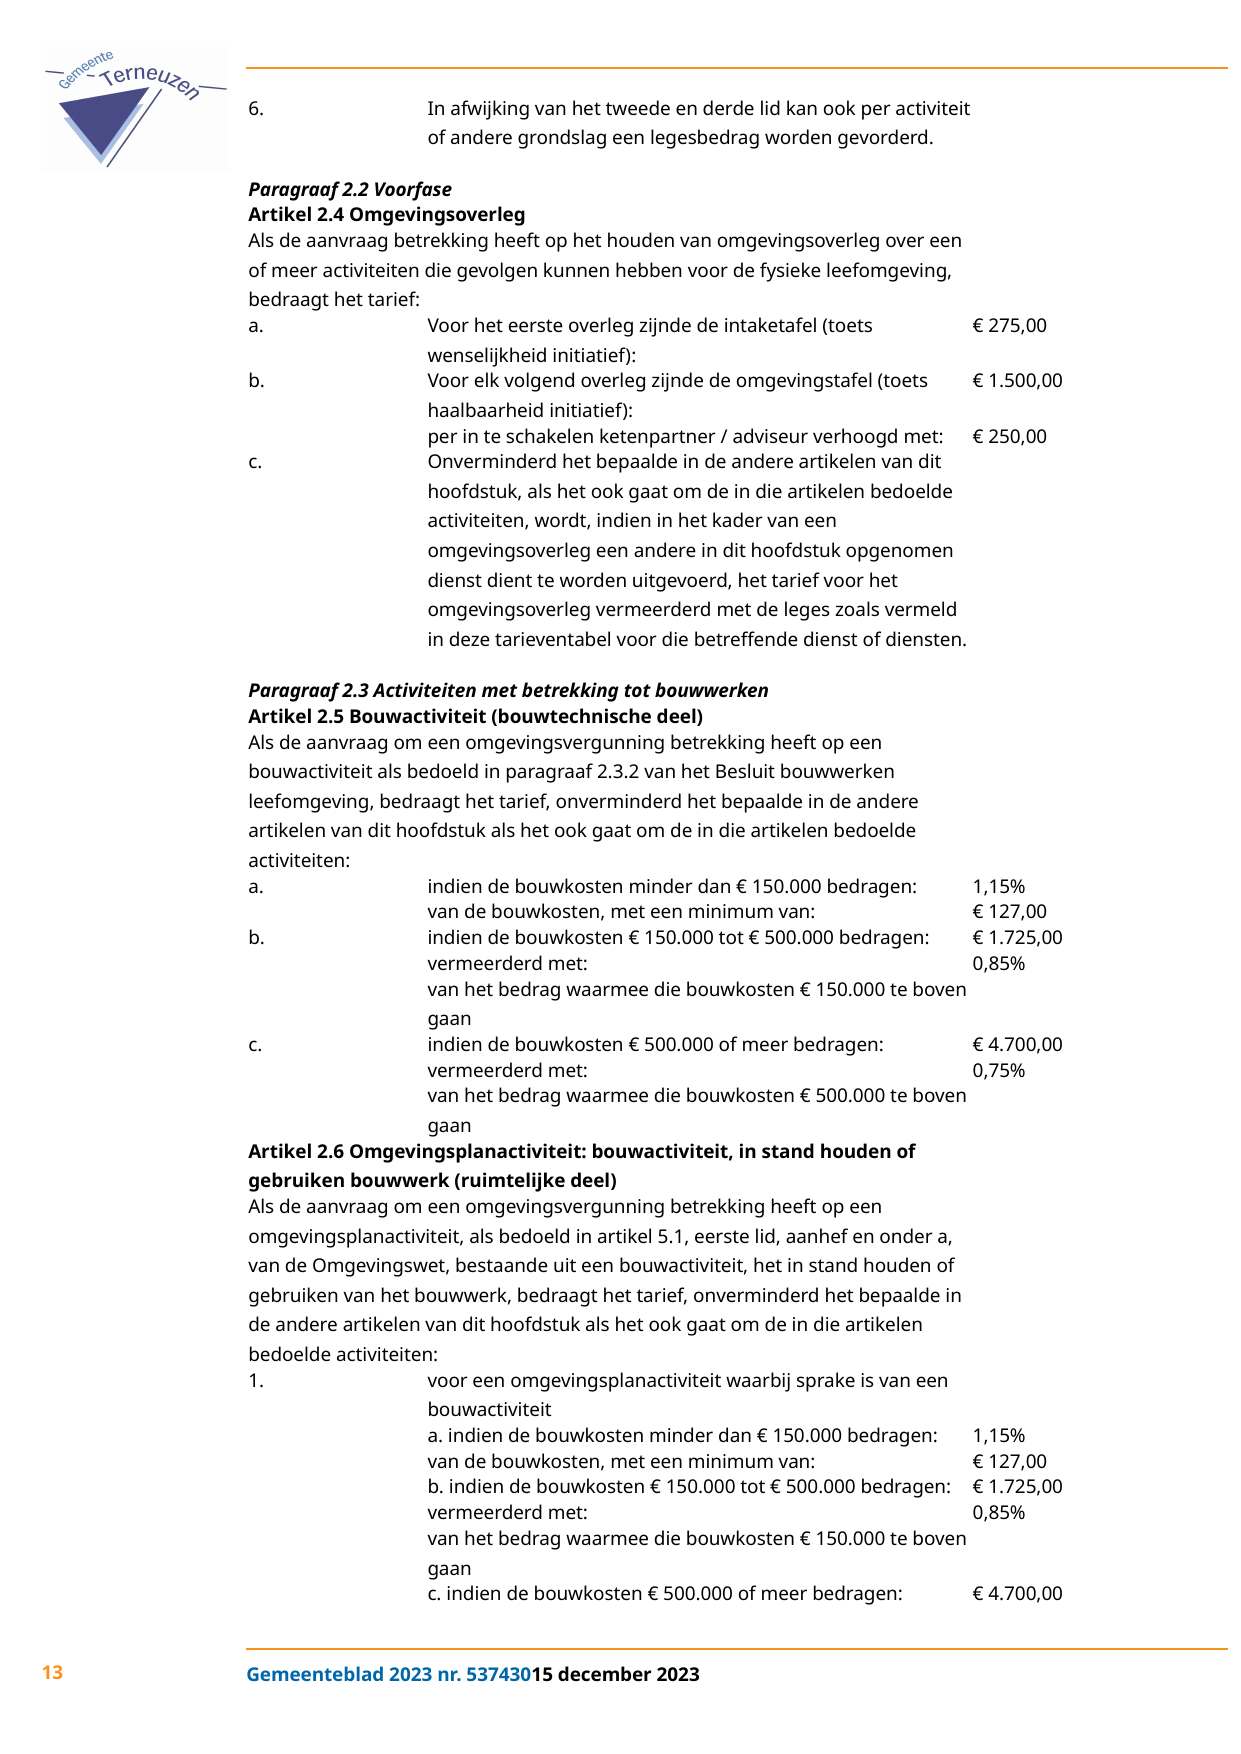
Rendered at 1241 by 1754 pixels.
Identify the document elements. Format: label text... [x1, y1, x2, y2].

table_cell € 4.700,00 [973, 1031, 1152, 1057]
table_cell [973, 1193, 1152, 1367]
table_cell a. [248, 312, 427, 367]
table_cell van de bouwkosten, met een minimum van: [427, 899, 972, 924]
table_cell a. indien de bouwkosten minder dan € 150.000 bedragen: [427, 1422, 972, 1448]
table_cell b. [248, 368, 427, 423]
table_cell In afwijking van het tweede en derde lid kan ook per activiteit of andere grondslag een legesbedrag worden gevorderd. [427, 95, 972, 150]
table_cell 6. [248, 95, 427, 150]
table_cell 0,85% [973, 950, 1152, 976]
table_cell b. [248, 925, 427, 950]
table_cell [973, 150, 1152, 176]
table_cell [248, 1525, 427, 1581]
table_cell [973, 1083, 1152, 1138]
table_cell Voor elk volgend overleg zijnde de omgevingstafel (toets haalbaarheid initiatief): [427, 368, 972, 423]
table_cell Paragraaf 2.2 Voorfase [248, 176, 972, 202]
table_cell vermeerderd met: [427, 1500, 972, 1525]
table_cell [973, 976, 1152, 1031]
table_cell Paragraaf 2.3 Activiteiten met betrekking tot bouwwerken [248, 678, 972, 703]
table_cell [973, 678, 1152, 703]
table_cell [427, 652, 972, 677]
table_cell Als de aanvraag om een omgevingsvergunning betrekking heeft op een bouwactiviteit als bedoeld in paragraaf 2.3.2 van het Besluit bouwwerken leefomgeving, bedraagt het tarief, onverminderd het bepaalde in de andere artikelen van dit hoofdstuk als het ook gaat om de in die artikelen bedoelde activiteiten: [248, 729, 972, 873]
table_cell [973, 1138, 1152, 1193]
table_cell Artikel 2.4 Omgevingsoverleg [248, 202, 972, 227]
table_cell [248, 1500, 427, 1525]
table_cell € 1.725,00 [973, 1474, 1152, 1499]
table_cell per in te schakelen ketenpartner / adviseur verhoogd met: [427, 423, 972, 448]
table_cell € 4.700,00 [973, 1581, 1152, 1606]
table_cell [973, 449, 1152, 652]
table_cell van het bedrag waarmee die bouwkosten € 150.000 te boven gaan [427, 1525, 972, 1581]
table_cell van het bedrag waarmee die bouwkosten € 500.000 te boven gaan [427, 1083, 972, 1138]
table_cell € 275,00 [973, 312, 1152, 367]
table_cell [973, 703, 1152, 729]
table_cell 1,15% [973, 1422, 1152, 1448]
table_cell [248, 899, 427, 924]
table_cell [973, 95, 1152, 150]
picture [41, 47, 231, 172]
table_cell [973, 1525, 1152, 1581]
table_cell € 1.500,00 [973, 368, 1152, 423]
table_cell van het bedrag waarmee die bouwkosten € 150.000 te boven gaan [427, 976, 972, 1031]
table_cell [973, 652, 1152, 677]
table_cell Als de aanvraag betrekking heeft op het houden van omgevingsoverleg over een of meer activiteiten die gevolgen kunnen hebben voor de fysieke leefomgeving, bedraagt het tarief: [248, 227, 972, 312]
table_cell € 1.725,00 [973, 925, 1152, 950]
table_cell 0,85% [973, 1500, 1152, 1525]
table_cell [248, 1474, 427, 1499]
table_cell van de bouwkosten, met een minimum van: [427, 1448, 972, 1474]
table_cell Als de aanvraag om een omgevingsvergunning betrekking heeft op een omgevingsplanactiviteit, als bedoeld in artikel 5.1, eerste lid, aanhef en onder a, van de Omgevingswet, bestaande uit een bouwactiviteit, het in stand houden of gebruiken van het bouwwerk, bedraagt het tarief, onverminderd het bepaalde in de andere artikelen van dit hoofdstuk als het ook gaat om de in die artikelen bedoelde activiteiten: [248, 1193, 972, 1367]
table_cell [973, 729, 1152, 873]
table_cell 1,15% [973, 873, 1152, 899]
table_cell [973, 1367, 1152, 1422]
table_cell a. [248, 873, 427, 899]
table_cell [248, 1057, 427, 1083]
table_cell [248, 1083, 427, 1138]
table_cell [248, 652, 427, 677]
table_cell [248, 1422, 427, 1448]
table_cell indien de bouwkosten € 150.000 tot € 500.000 bedragen: [427, 925, 972, 950]
table_cell [973, 176, 1152, 202]
table_cell € 127,00 [973, 1448, 1152, 1474]
table_cell Artikel 2.6 Omgevingsplanactiviteit: bouwactiviteit, in stand houden of gebruiken bouwwerk (ruimtelijke deel) [248, 1138, 972, 1193]
table_cell € 127,00 [973, 899, 1152, 924]
table_cell [973, 202, 1152, 227]
table_cell [427, 150, 972, 176]
table_cell [973, 227, 1152, 312]
table_cell b. indien de bouwkosten € 150.000 tot € 500.000 bedragen: [427, 1474, 972, 1499]
table_cell Onverminderd het bepaalde in de andere artikelen van dit hoofdstuk, als het ook gaat om de in die artikelen bedoelde activiteiten, wordt, indien in het kader van een omgevingsoverleg een andere in dit hoofdstuk opgenomen dienst dient te worden uitgevoerd, het tarief voor het omgevingsoverleg vermeerderd met de leges zoals vermeld in deze tarieventabel voor die betreffende dienst of diensten. [427, 449, 972, 652]
table_cell vermeerderd met: [427, 950, 972, 976]
table_cell indien de bouwkosten minder dan € 150.000 bedragen: [427, 873, 972, 899]
table_cell [248, 423, 427, 448]
table_cell indien de bouwkosten € 500.000 of meer bedragen: [427, 1031, 972, 1057]
table_cell [248, 976, 427, 1031]
table_cell [248, 1448, 427, 1474]
table_cell [248, 1581, 427, 1606]
table_cell Artikel 2.5 Bouwactiviteit (bouwtechnische deel) [248, 703, 972, 729]
table_cell 1. [248, 1367, 427, 1422]
table_cell [248, 950, 427, 976]
table_cell 0,75% [973, 1057, 1152, 1083]
table_cell voor een omgevingsplanactiviteit waarbij sprake is van een bouwactiviteit [427, 1367, 972, 1422]
table_cell [248, 150, 427, 176]
table_cell € 250,00 [973, 423, 1152, 448]
table_cell c. [248, 1031, 427, 1057]
table_cell c. indien de bouwkosten € 500.000 of meer bedragen: [427, 1581, 972, 1606]
table_cell vermeerderd met: [427, 1057, 972, 1083]
table_cell Voor het eerste overleg zijnde de intaketafel (toets wenselijkheid initiatief): [427, 312, 972, 367]
table_cell c. [248, 449, 427, 652]
